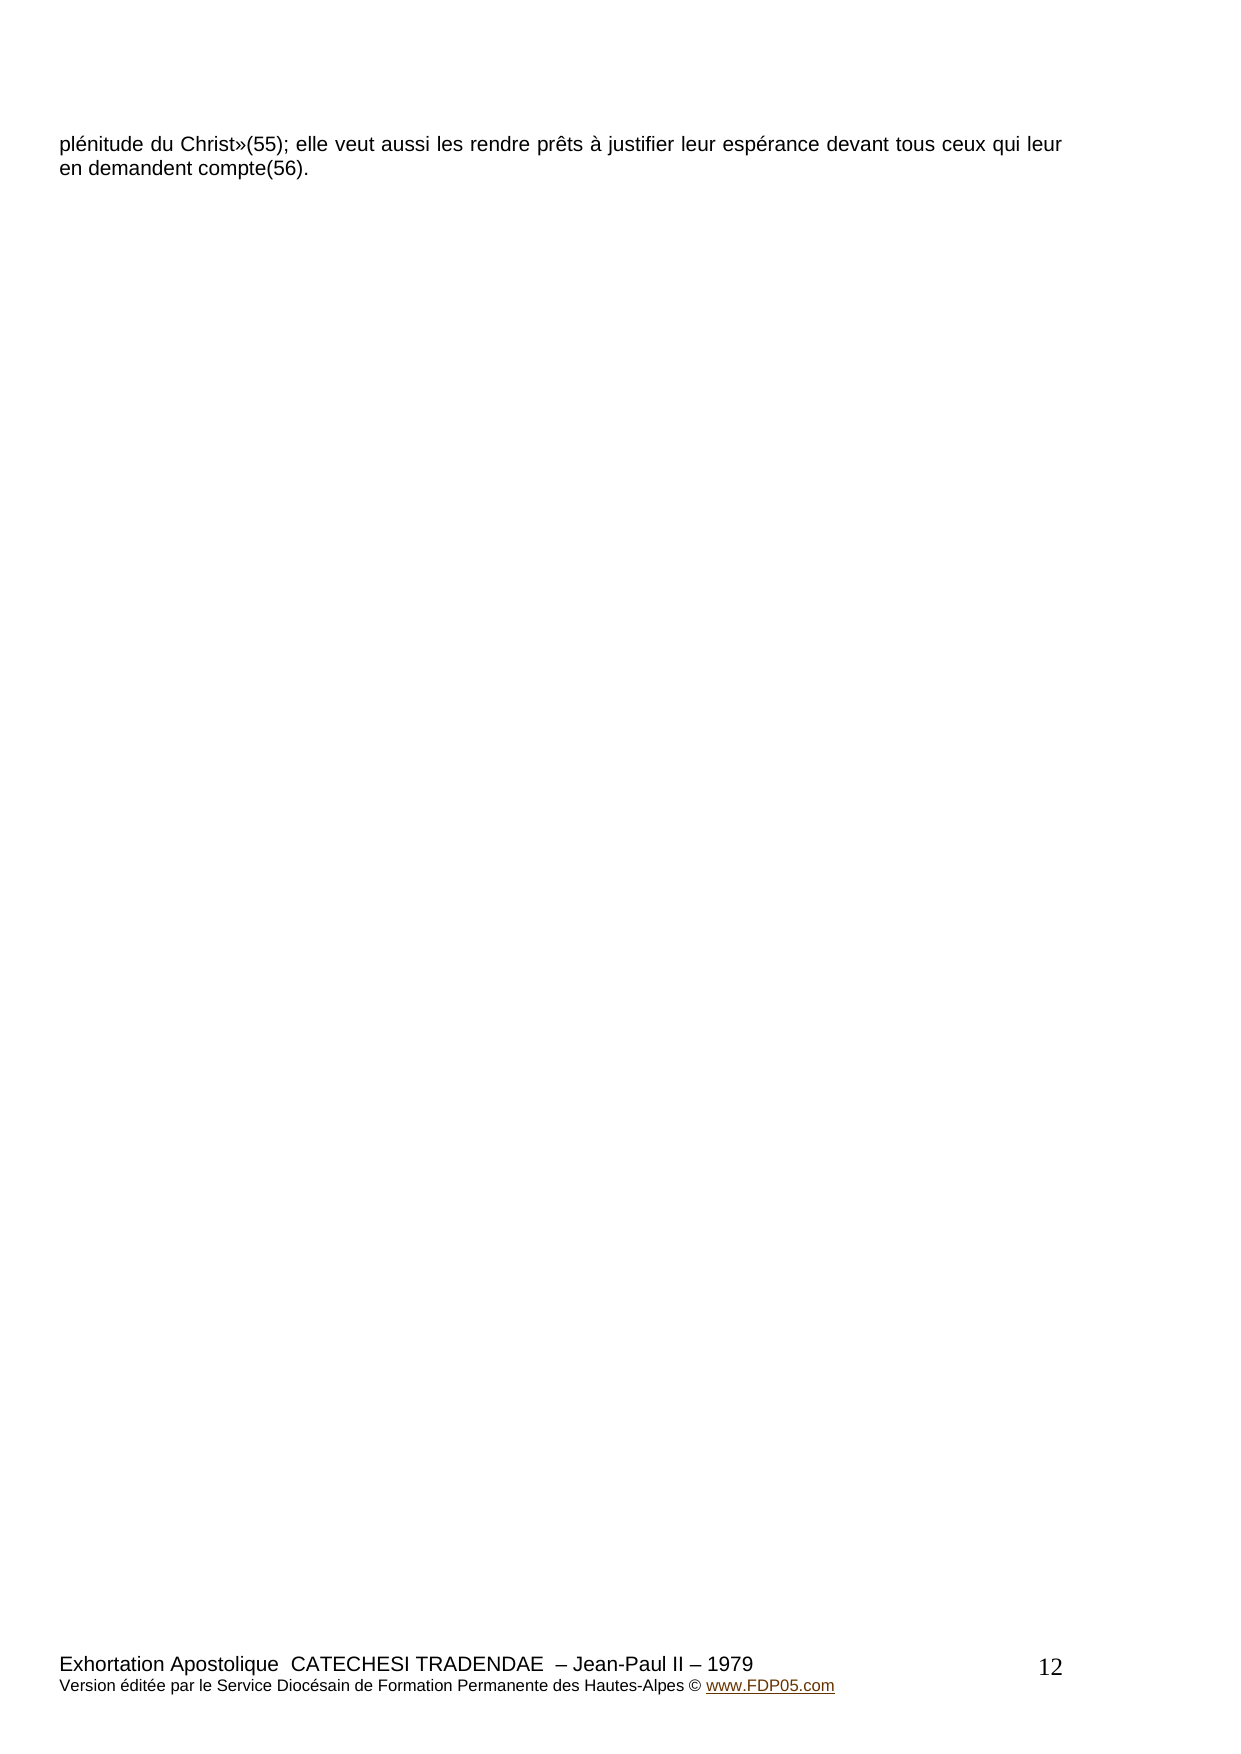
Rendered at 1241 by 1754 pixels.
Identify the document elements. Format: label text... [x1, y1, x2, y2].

text plénitude du Christ»(55); elle veut aussi les rendre prêts à justifier leur espérance devant tous ceux qui leur en demandent compte(56). [59, 133, 1063, 179]
